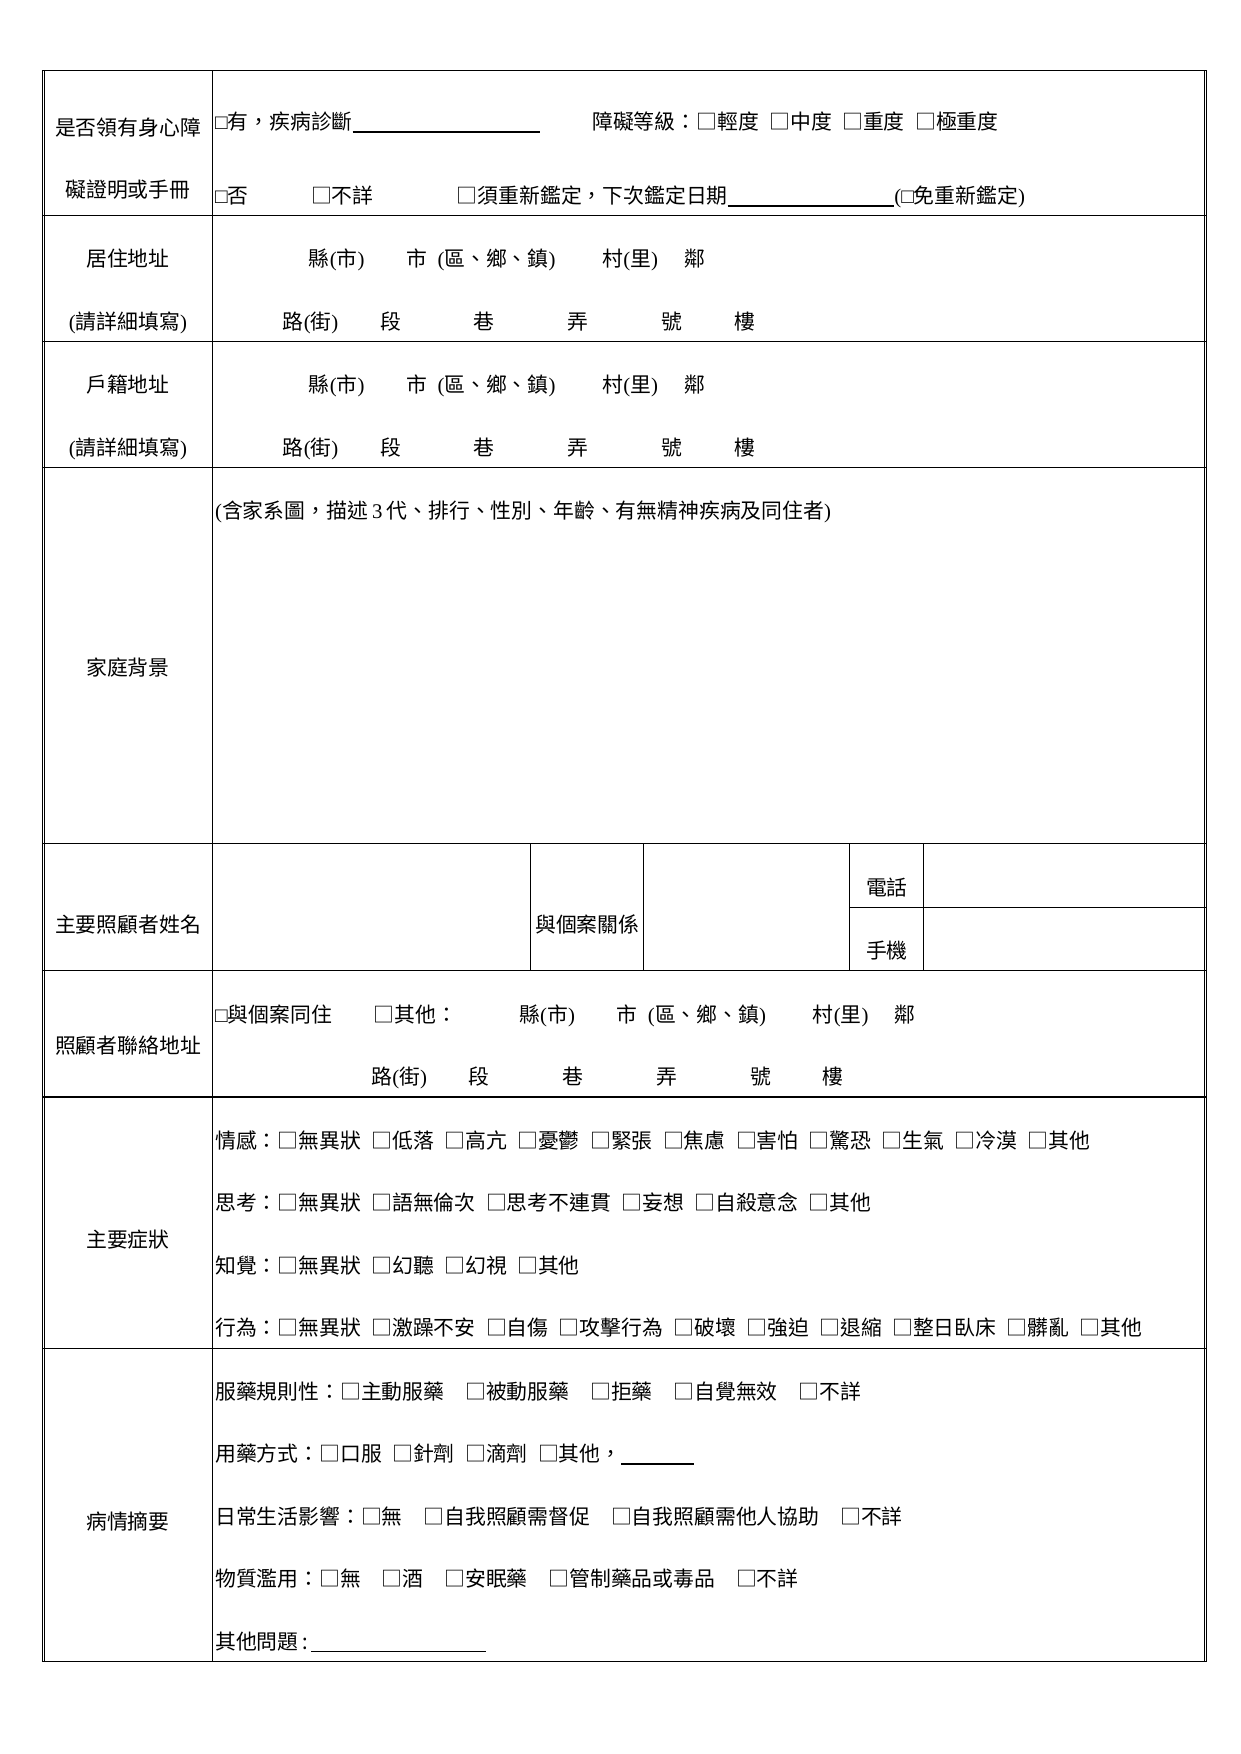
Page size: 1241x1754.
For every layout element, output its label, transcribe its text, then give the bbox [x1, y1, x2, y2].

table_cell 病情摘要 [45, 1349, 212, 1661]
table_cell [924, 844, 1204, 907]
table_cell 主要症狀 [45, 1098, 212, 1347]
table_cell [213, 844, 530, 970]
table_cell 服藥規則性：□主動服藥 □被動服藥 □拒藥 □自覺無效 □不詳 用藥方式：□口服 □針劑 □滴劑 □其他， 日常生活影響：□無 □自我照顧需督促 □自我照顧需他人協助 □不詳 物質濫用：□無 □酒 □安眠藥 □管制藥品或毒品 □不詳 其他問題: [213, 1349, 1204, 1661]
table_cell 縣(市) 市 (區、鄉、鎮) 村(里) 鄰 路(街) 段 巷 弄 號 樓 [213, 216, 1204, 341]
table_cell □有，疾病診斷 障礙等級：□輕度 □中度 □重度 □極重度 □否 □不詳 □須重新鑑定，下次鑑定日期 (□免重新鑑定) [213, 71, 1204, 215]
table_cell 戶籍地址 (請詳細填寫) [45, 342, 212, 467]
table_cell □與個案同住 □其他： 縣(市) 市 (區、鄉、鎮) 村(里) 鄰 路(街) 段 巷 弄 號 樓 [213, 971, 1204, 1096]
table_cell 縣(市) 市 (區、鄉、鎮) 村(里) 鄰 路(街) 段 巷 弄 號 樓 [213, 342, 1204, 467]
table_cell 家庭背景 [45, 468, 212, 843]
table_cell 居住地址 (請詳細填寫) [45, 216, 212, 341]
table_cell 手機 [850, 908, 923, 970]
table_cell 是否領有身心障礙證明或手冊 [45, 71, 212, 215]
table_cell 主要照顧者姓名 [45, 844, 212, 970]
table_cell 情感：□無異狀 □低落 □高亢 □憂鬱 □緊張 □焦慮 □害怕 □驚恐 □生氣 □冷漠 □其他 思考：□無異狀 □語無倫次 □思考不連貫 □妄想 □自殺意念 □其他 知覺：□無異狀 □幻聽 □幻視 □其他 行為：□無異狀 □激躁不安 □自傷 □攻擊行為 □破壞 □強迫 □退縮 □整日臥床 □髒亂 □其他 [213, 1098, 1204, 1347]
table_cell 電話 [850, 844, 923, 907]
table_cell 照顧者聯絡地址 [45, 971, 212, 1096]
table_cell [644, 844, 849, 970]
table_cell 與個案關係 [531, 844, 643, 970]
table_cell [924, 908, 1204, 970]
table_cell (含家系圖，描述3代、排行、性別、年齡、有無精神疾病及同住者) [213, 468, 1204, 843]
